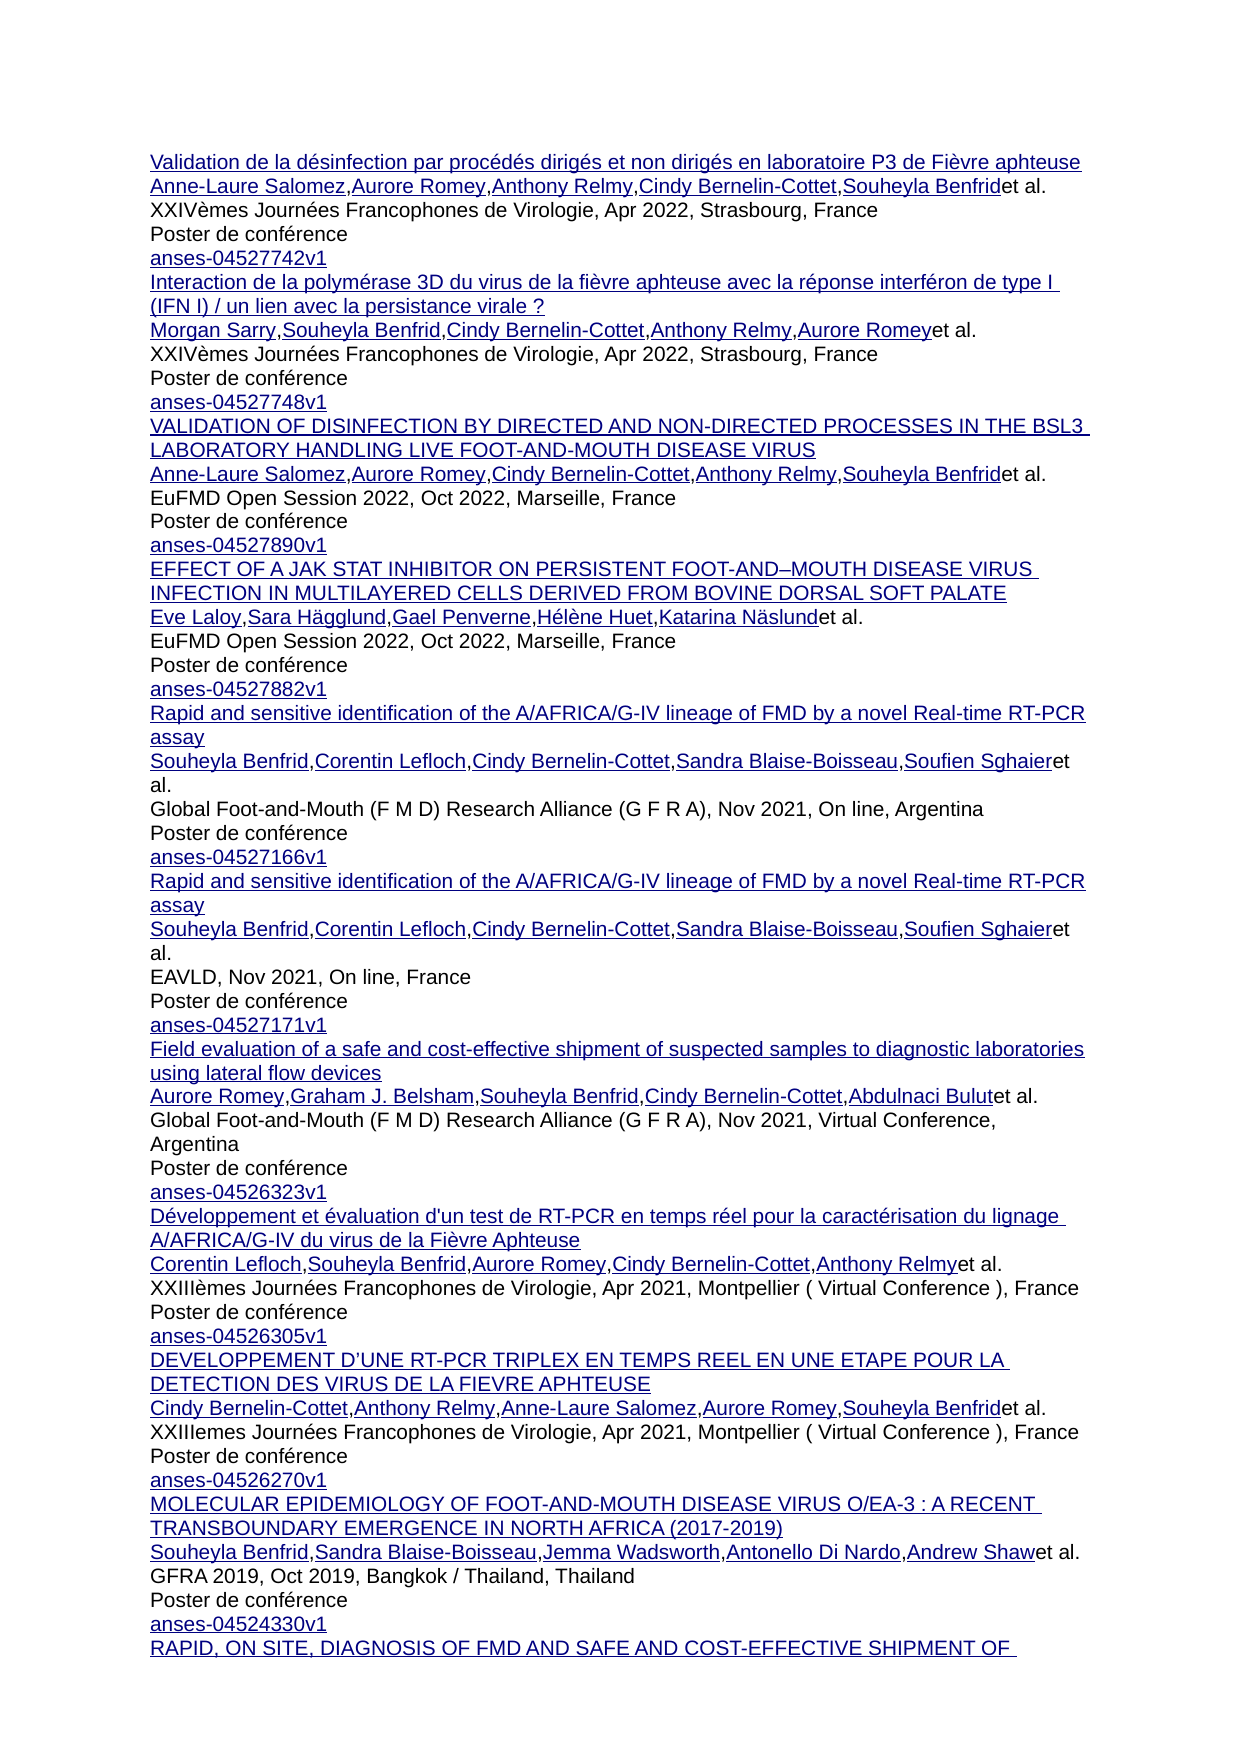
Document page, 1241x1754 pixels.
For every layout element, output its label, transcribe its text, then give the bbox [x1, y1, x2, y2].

table_cell Rapid and sensitive identification of the A/AFRICA/G-IV lineage of FMD by a novel Real-time RT-PCR assay Souheyla Benfrid,Corentin Lefloch,Cindy Bernelin-Cottet,Sandra Blaise-Boisseau,Soufien Sghaieret al. EAVLD, Nov 2021, On line, France Poster de conférence anses-04527171v1 [150, 869, 1090, 1036]
table_cell Rapid and sensitive identification of the A/AFRICA/G-IV lineage of FMD by a novel Real-time RT-PCR assay Souheyla Benfrid,Corentin Lefloch,Cindy Bernelin-Cottet,Sandra Blaise-Boisseau,Soufien Sghaieret al. Global Foot-and-Mouth (F M D) Research Alliance (G F R A), Nov 2021, On line, Argentina Poster de conférence anses-04527166v1 [150, 701, 1090, 869]
table_cell RAPID, ON SITE, DIAGNOSIS OF FMD AND SAFE AND COST-EFFECTIVE SHIPMENT OF [150, 1635, 1090, 1659]
table_cell VALIDATION OF DISINFECTION BY DIRECTED AND NON-DIRECTED PROCESSES IN THE BSL3 [150, 414, 1090, 434]
table_cell Field evaluation of a safe and cost-effective shipment of suspected samples to diagnostic laboratories using lateral flow devices Aurore Romey,Graham J. Belsham,Souheyla Benfrid,Cindy Bernelin-Cottet,Abdulnaci Bulutet al. Global Foot-and-Mouth (F M D) Research Alliance (G F R A), Nov 2021, Virtual Conference, Argentina Poster de conférence anses-04526323v1 [150, 1036, 1090, 1204]
table_cell LABORATORY HANDLING LIVE FOOT-AND-MOUTH DISEASE VIRUS Anne-Laure Salomez,Aurore Romey,Cindy Bernelin-Cottet,Anthony Relmy,Souheyla Benfridet al. EuFMD Open Session 2022, Oct 2022, Marseille, France Poster de conférence anses-04527890v1 [150, 436, 1090, 557]
table_cell MOLECULAR EPIDEMIOLOGY OF FOOT-AND-MOUTH DISEASE VIRUS O/EA-3 : A RECENT TRANSBOUNDARY EMERGENCE IN NORTH AFRICA (2017-2019) Souheyla Benfrid,Sandra Blaise-Boisseau,Jemma Wadsworth,Antonello Di Nardo,Andrew Shawet al. GFRA 2019, Oct 2019, Bangkok / Thailand, Thailand Poster de conférence anses-04524330v1 [150, 1492, 1090, 1635]
table_cell EFFECT OF A JAK STAT INHIBITOR ON PERSISTENT FOOT-AND–MOUTH DISEASE VIRUS INFECTION IN MULTILAYERED CELLS DERIVED FROM BOVINE DORSAL SOFT PALATE Eve Laloy,Sara Hägglund,Gael Penverne,Hélène Huet,Katarina Näslundet al. EuFMD Open Session 2022, Oct 2022, Marseille, France Poster de conférence anses-04527882v1 [150, 557, 1090, 701]
table_cell DEVELOPPEMENT D’UNE RT-PCR TRIPLEX EN TEMPS REEL EN UNE ETAPE POUR LA DETECTION DES VIRUS DE LA FIEVRE APHTEUSE Cindy Bernelin-Cottet,Anthony Relmy,Anne-Laure Salomez,Aurore Romey,Souheyla Benfridet al. XXIIIemes Journées Francophones de Virologie, Apr 2021, Montpellier ( Virtual Conference ), France Poster de conférence anses-04526270v1 [150, 1348, 1090, 1492]
table_cell Validation de la désinfection par procédés dirigés et non dirigés en laboratoire P3 de Fièvre aphteuse Anne-Laure Salomez,Aurore Romey,Anthony Relmy,Cindy Bernelin-Cottet,Souheyla Benfridet al. XXIVèmes Journées Francophones de Virologie, Apr 2022, Strasbourg, France Poster de conférence anses-04527742v1 [150, 150, 1090, 270]
table_cell Développement et évaluation d'un test de RT-PCR en temps réel pour la caractérisation du lignage A/AFRICA/G-IV du virus de la Fièvre Aphteuse Corentin Lefloch,Souheyla Benfrid,Aurore Romey,Cindy Bernelin-Cottet,Anthony Relmyet al. XXIIIèmes Journées Francophones de Virologie, Apr 2021, Montpellier ( Virtual Conference ), France Poster de conférence anses-04526305v1 [150, 1204, 1090, 1348]
table_cell Interaction de la polymérase 3D du virus de la fièvre aphteuse avec la réponse interféron de type I (IFN I) / un lien avec la persistance virale ? Morgan Sarry,Souheyla Benfrid,Cindy Bernelin-Cottet,Anthony Relmy,Aurore Romeyet al. XXIVèmes Journées Francophones de Virologie, Apr 2022, Strasbourg, France Poster de conférence anses-04527748v1 [150, 270, 1090, 413]
